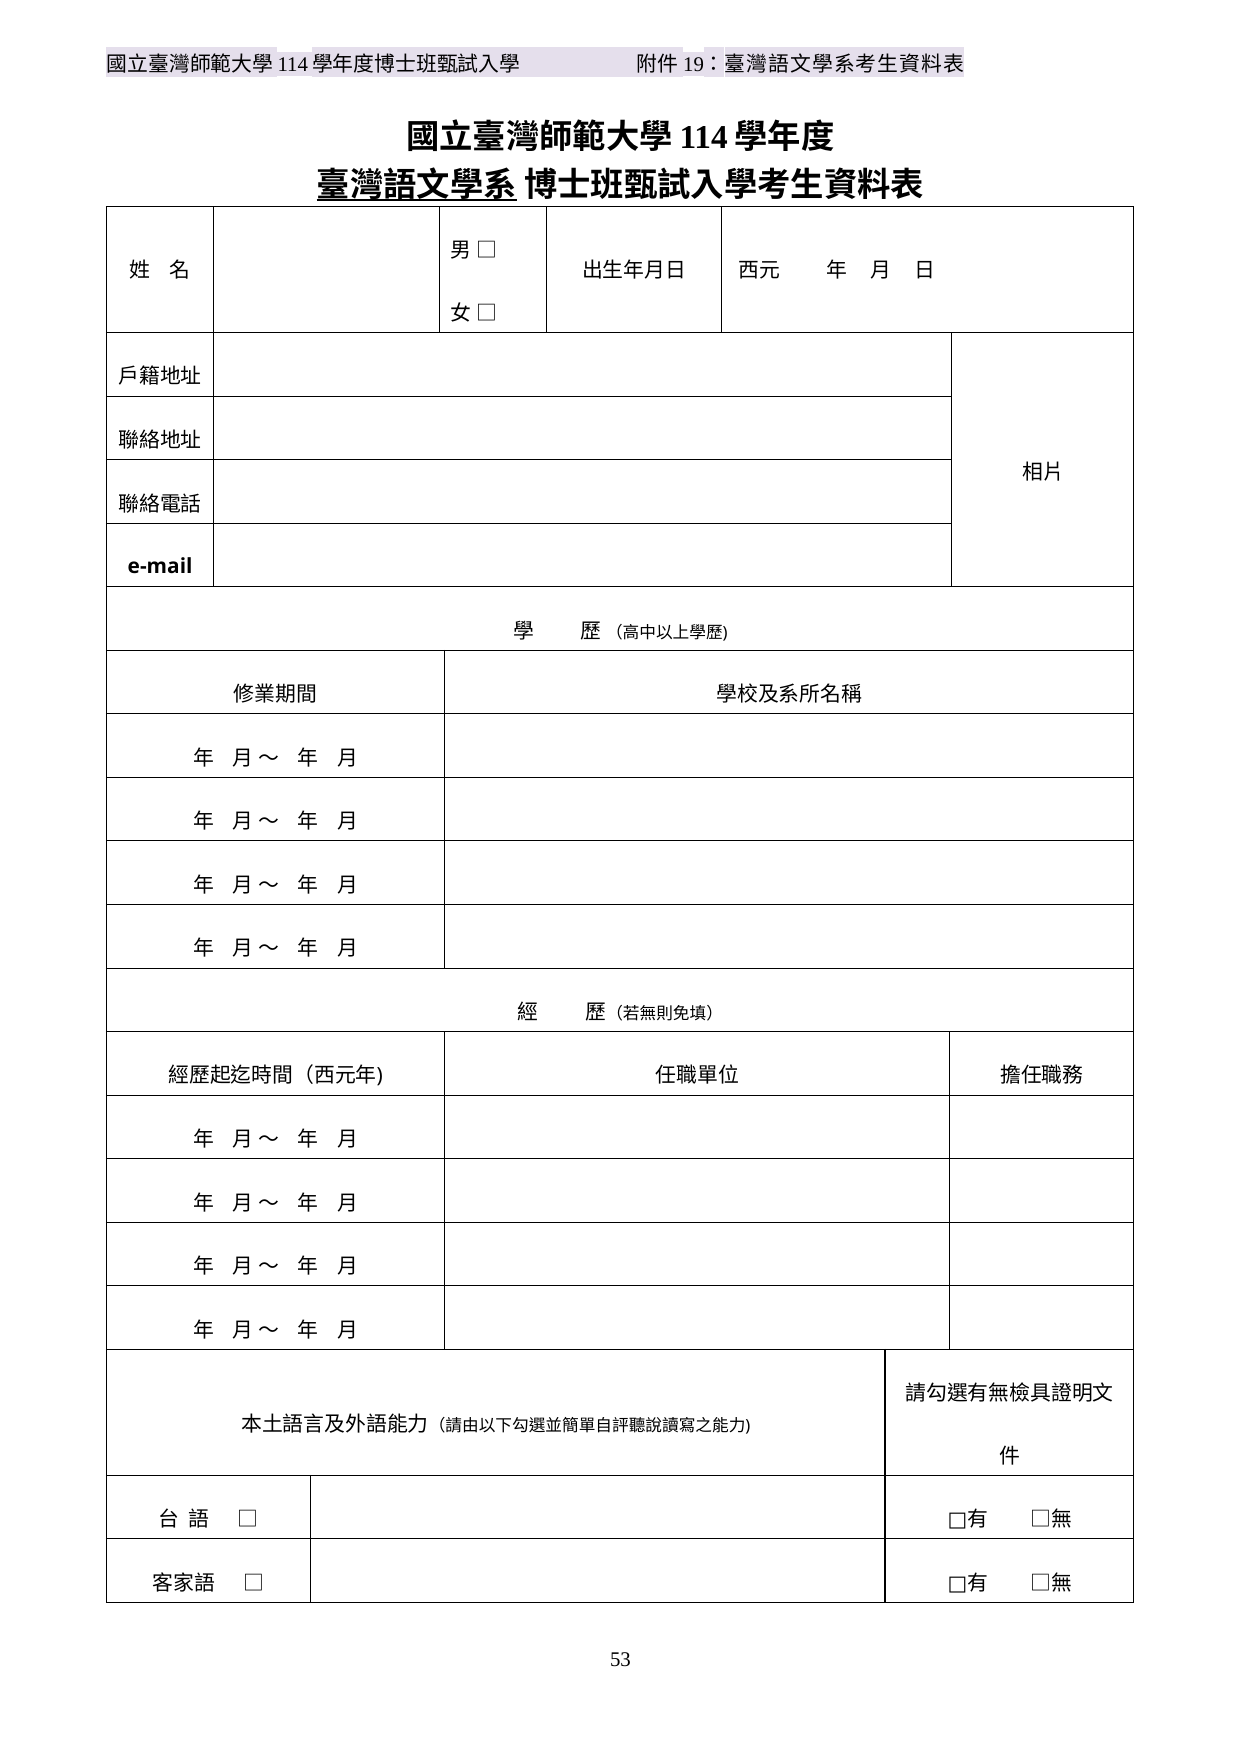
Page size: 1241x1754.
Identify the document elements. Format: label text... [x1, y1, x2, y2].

table_cell [445, 841, 1133, 904]
table_cell 年 月 ～ 年 月 [107, 1286, 444, 1349]
table_cell [445, 1223, 949, 1285]
table_cell [445, 1096, 949, 1158]
table_cell 聯絡電話 [107, 460, 213, 523]
table_cell 年 月 ～ 年 月 [107, 778, 444, 840]
table_cell [445, 1286, 949, 1349]
table_cell [445, 714, 1133, 777]
table_cell e-mail [107, 524, 213, 586]
table_cell 學 歷 （高中以上學歷) [107, 587, 1133, 650]
table_cell □有 □無 [886, 1476, 1133, 1538]
table_cell 任職單位 [445, 1032, 949, 1094]
table_cell [311, 1476, 884, 1538]
table_cell 年 月 ～ 年 月 [107, 1223, 444, 1285]
table_cell [950, 1286, 1133, 1349]
table_cell 台 語 □ [107, 1476, 310, 1538]
table_header 男 □ 女 □ [440, 207, 546, 332]
table_cell [445, 778, 1133, 840]
table_cell 學校及系所名稱 [445, 651, 1133, 713]
table_cell [214, 333, 951, 396]
table_header 姓 名 [107, 207, 213, 332]
table_cell [445, 1159, 949, 1222]
table_cell 請勾選有無檢具證明文件 [886, 1350, 1133, 1475]
table_cell 聯絡地址 [107, 397, 213, 459]
table_cell [950, 1223, 1133, 1285]
table_header [214, 207, 439, 332]
table_header 西元 年 月 日 [722, 207, 1133, 332]
table_cell 修業期間 [107, 651, 444, 713]
table_cell 戶籍地址 [107, 333, 213, 396]
table_cell 年 月 ～ 年 月 [107, 1159, 444, 1222]
table_cell [311, 1539, 884, 1602]
table_cell 經歷起迄時間（西元年) [107, 1032, 444, 1094]
table_cell 年 月 ～ 年 月 [107, 905, 444, 967]
table_cell 年 月 ～ 年 月 [107, 841, 444, 904]
table_cell 擔任職務 [950, 1032, 1133, 1094]
text 臺灣語文學系 博士班甄試入學考生資料表 [106, 158, 1134, 206]
table_cell 相片 [952, 333, 1133, 586]
table_cell 年 月 ～ 年 月 [107, 1096, 444, 1158]
table_cell [445, 905, 1133, 967]
table_cell 本土語言及外語能力（請由以下勾選並簡單自評聽說讀寫之能力) [107, 1350, 884, 1475]
table_header 出生年月日 [547, 207, 721, 332]
text 國立臺灣師範大學114學年度 [106, 109, 1134, 158]
table_cell 經 歷（若無則免填） [107, 969, 1133, 1031]
table_cell □有 □無 [886, 1539, 1133, 1602]
table_cell 年 月 ～ 年 月 [107, 714, 444, 777]
table_cell [950, 1096, 1133, 1158]
table_cell [214, 460, 951, 523]
table_cell [950, 1159, 1133, 1222]
table_cell [214, 524, 951, 586]
table_cell 客家語 □ [107, 1539, 310, 1602]
table_cell [214, 397, 951, 459]
